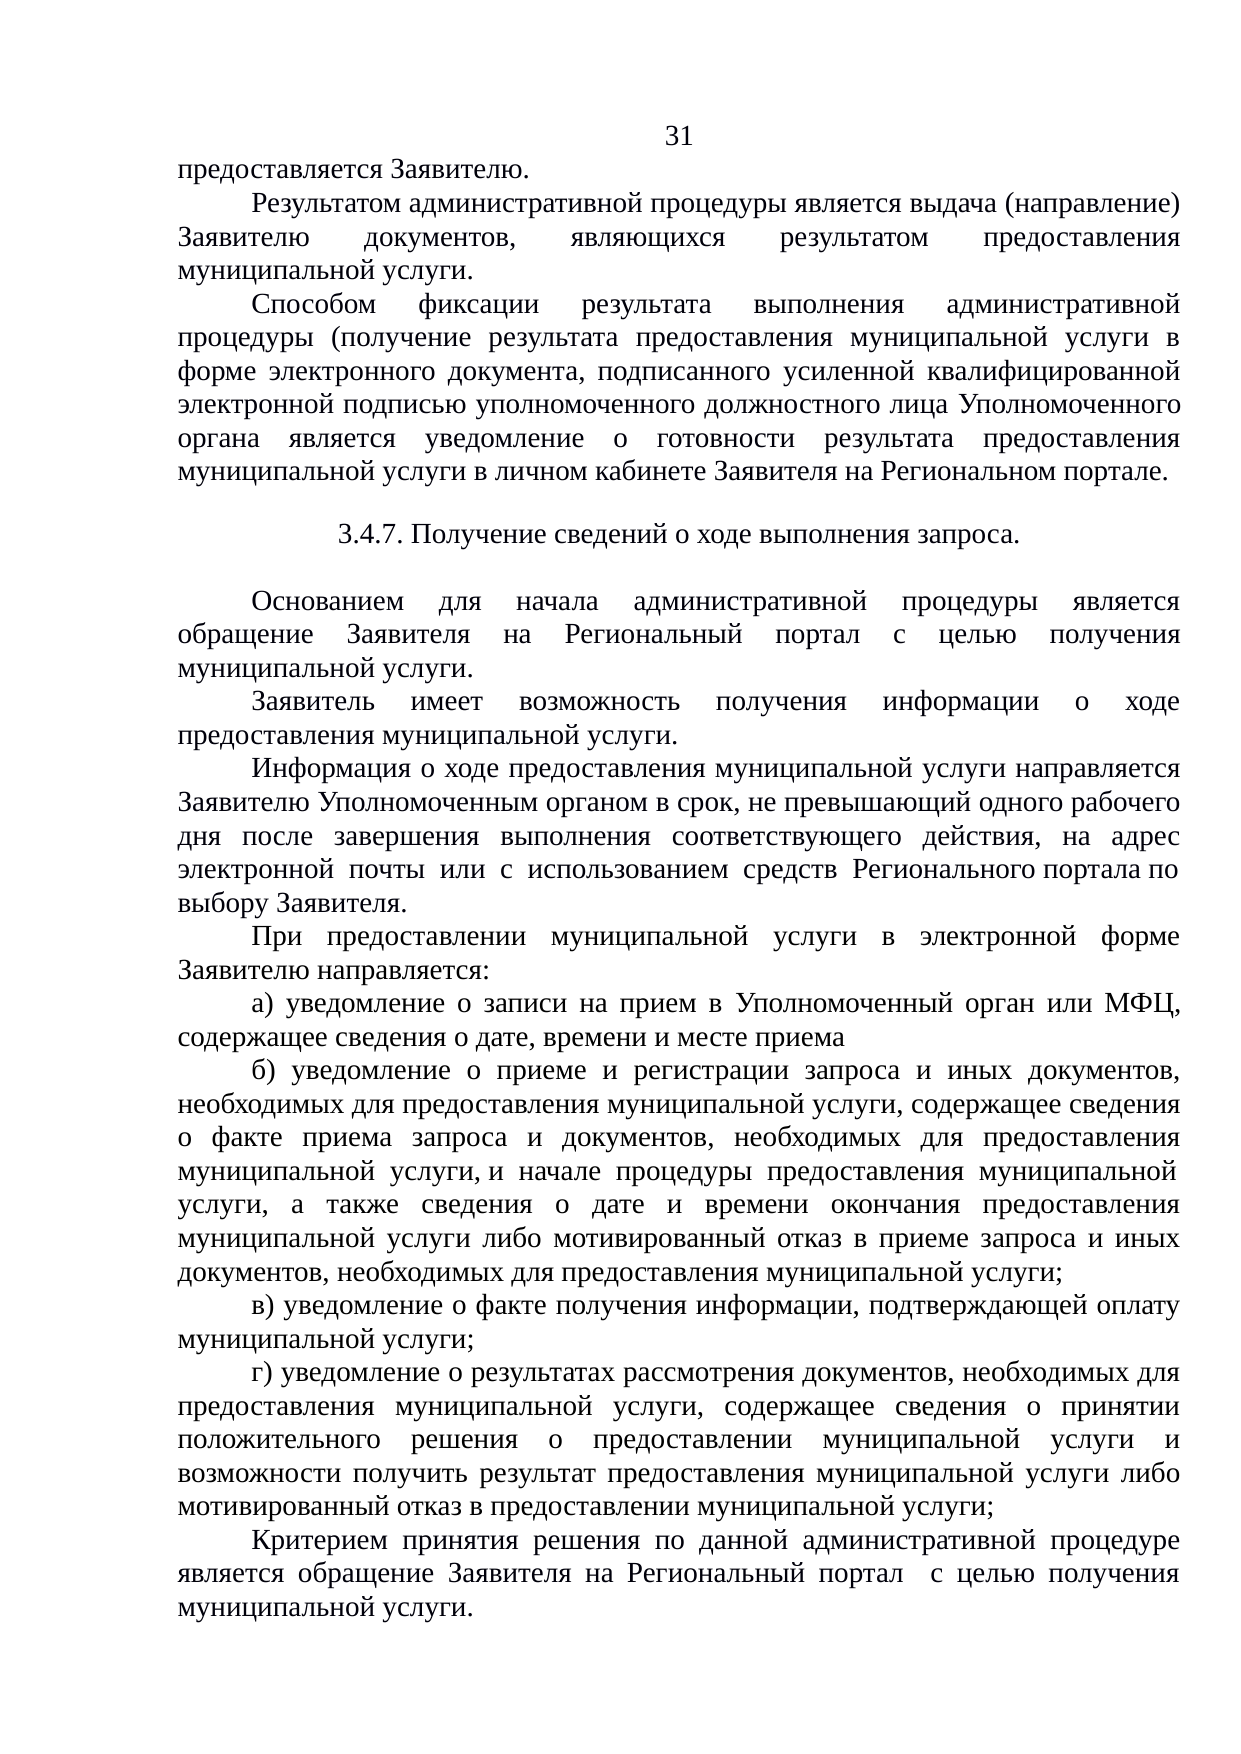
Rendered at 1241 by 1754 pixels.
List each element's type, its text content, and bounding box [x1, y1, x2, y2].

text выбору Заявителя. [177, 885, 1181, 918]
text Способом фиксации результата выполнения административной процедуры (получение результата предоставления муниципальной услуги в форме электронного документа, подписанного усиленной квалифицированной электронной подписью уполномоченного должностного лица Уполномоченного органа является уведомление о готовности результата предоставления муниципальной услуги в личном кабинете Заявителя на Региональном портале. [177, 286, 1181, 487]
text Заявитель имеет возможность получения информации о ходе предоставления муниципальной услуги. [177, 683, 1181, 751]
text 31 [177, 118, 1181, 152]
text услуги, а также сведения о дате и времени окончания предоставления муниципальной услуги либо мотивированный отказ в приеме запроса и иных документов, необходимых для предоставления муниципальной услуги; [177, 1187, 1181, 1287]
text б) уведомление о приеме и регистрации запроса и иных документов, необходимых для предоставления муниципальной услуги, содержащее сведения о факте приема запроса и документов, необходимых для предоставления муниципальной услуги, и начале процедуры предоставления муниципальной [177, 1052, 1181, 1187]
text 3.4.7. Получение сведений о ходе выполнения запроса. [177, 516, 1181, 549]
text а) уведомление о записи на прием в Уполномоченный орган или МФЦ, содержащее сведения о дате, времени и месте приема [177, 985, 1181, 1052]
text Результатом административной процедуры является выдача (направление) Заявителю документов, являющихся результатом предоставления муниципальной услуги. [177, 185, 1181, 286]
text Критерием принятия решения по данной административной процедуре является обращение Заявителя на Региональный портал с целью получения муниципальной услуги. [177, 1522, 1181, 1623]
text предоставляется Заявителю. [177, 152, 1181, 185]
text При предоставлении муниципальной услуги в электронной форме Заявителю направляется: [177, 918, 1181, 985]
text г) уведомление о результатах рассмотрения документов, необходимых для предоставления муниципальной услуги, содержащее сведения о принятии положительного решения о предоставлении муниципальной услуги и возможности получить результат предоставления муниципальной услуги либо мотивированный отказ в предоставлении муниципальной услуги; [177, 1354, 1181, 1522]
text Информация о ходе предоставления муниципальной услуги направляется Заявителю Уполномоченным органом в срок, не превышающий одного рабочего дня после завершения выполнения соответствующего действия, на адрес электронной почты или с использованием средств Регионального портала по [177, 751, 1181, 885]
text Основанием для начала административной процедуры является обращение Заявителя на Региональный портал с целью получения муниципальной услуги. [177, 583, 1181, 683]
text в) уведомление о факте получения информации, подтверждающей оплату муниципальной услуги; [177, 1287, 1181, 1354]
